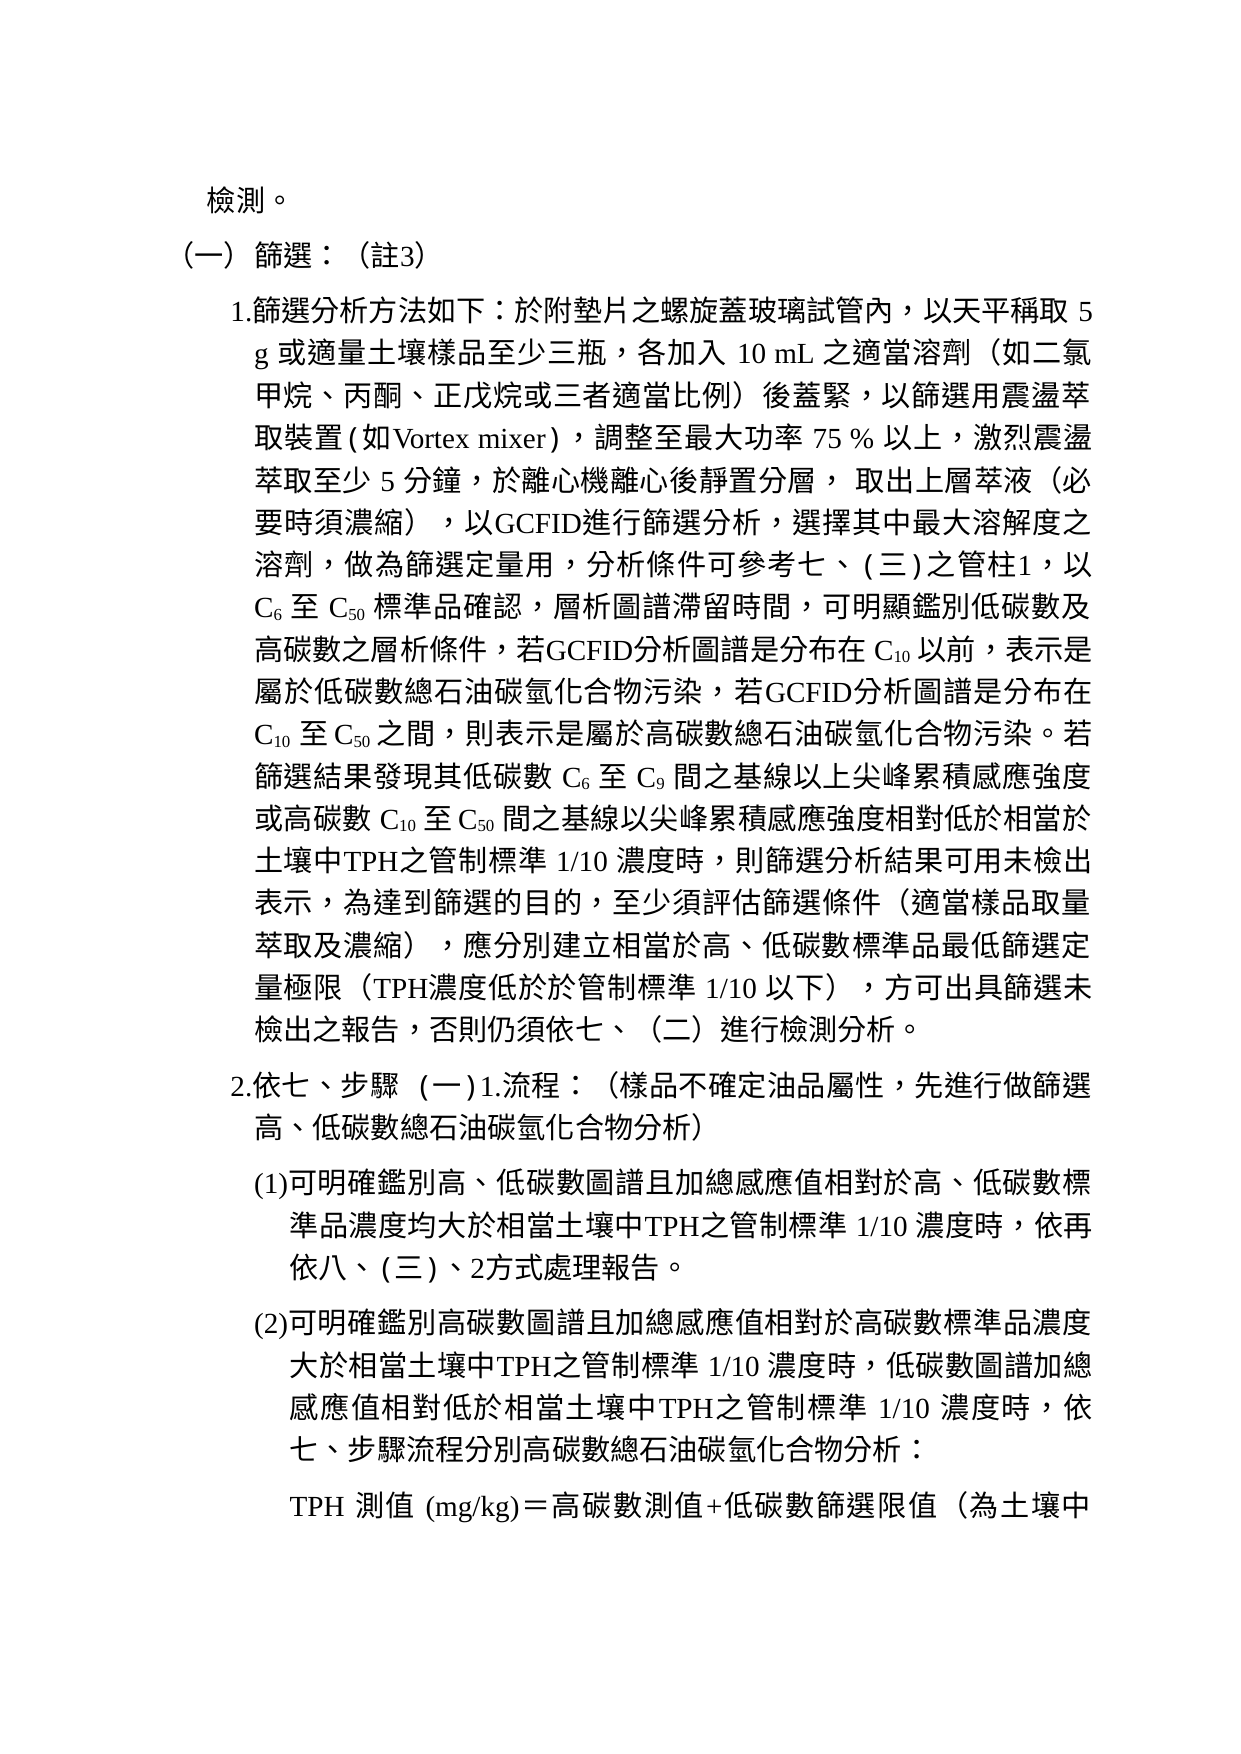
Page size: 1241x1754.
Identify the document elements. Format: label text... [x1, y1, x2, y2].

list 可明確鑑別高碳數圖譜且加總感應值相對於高碳數標準品濃度大於相當土壤中TPH之管制標準 1/10 濃度時，低碳數圖譜加總感應值相對低於相當土壤中TPH之管制標準 1/10 濃度時，依七、步驟流程分別高碳數總石油碳氫化合物分析： [254, 1300, 1093, 1469]
list 依七、步驟 (一)1.流程：（樣品不確定油品屬性，先進行做篩選高、低碳數總石油碳氫化合物分析） [230, 1062, 1093, 1147]
list 可明確鑑別高、低碳數圖譜且加總感應值相對於高、低碳數標準品濃度均大於相當土壤中TPH之管制標準 1/10 濃度時，依再依八、(三)、2方式處理報告。 [254, 1160, 1093, 1287]
list 篩選：（註3） [165, 232, 1093, 275]
text TPH 測值 (mg/kg)＝高碳數測值+低碳數篩選限值（為土壤中 [289, 1482, 1093, 1524]
list 篩選分析方法如下：於附墊片之螺旋蓋玻璃試管內，以天平稱取 5 g 或適量土壤樣品至少三瓶，各加入 10 mL 之適當溶劑（如二氯甲烷、丙酮、正戊烷或三者適當比例）後蓋緊，以篩選用震盪萃取裝置(如Vortex mixer)，調整至最大功率 75 % 以上，激烈震盪萃取至少 5 分鐘，於離心機離心後靜置分層， 取出上層萃液（必要時須濃縮），以GCFID進行篩選分析，選擇其中最大溶解度之溶劑，做為篩選定量用，分析條件可參考七、(三)之管柱1，以 C6 至 C50 標準品確認，層析圖譜滯留時間，可明顯鑑別低碳數及高碳數之層析條件，若GCFID分析圖譜是分布在 C10 以前，表示是屬於低碳數總石油碳氫化合物污染，若GCFID分析圖譜是分布在 C10 至 C50 之間，則表示是屬於高碳數總石油碳氫化合物污染。若篩選結果發現其低碳數 C6 至 C9 間之基線以上尖峰累積感應強度或高碳數 C10 至 C50 間之基線以尖峰累積感應強度相對低於相當於土壤中TPH之管制標準 1/10 濃度時，則篩選分析結果可用未檢出表示，為達到篩選的目的，至少須評估篩選條件（適當樣品取量萃取及濃縮），應分別建立相當於高、低碳數標準品最低篩選定量極限（TPH濃度低於於管制標準 1/10 以下），方可出具篩選未檢出之報告，否則仍須依七、（二）進行檢測分析。 [230, 288, 1093, 1049]
text 檢測。 [207, 177, 1093, 219]
